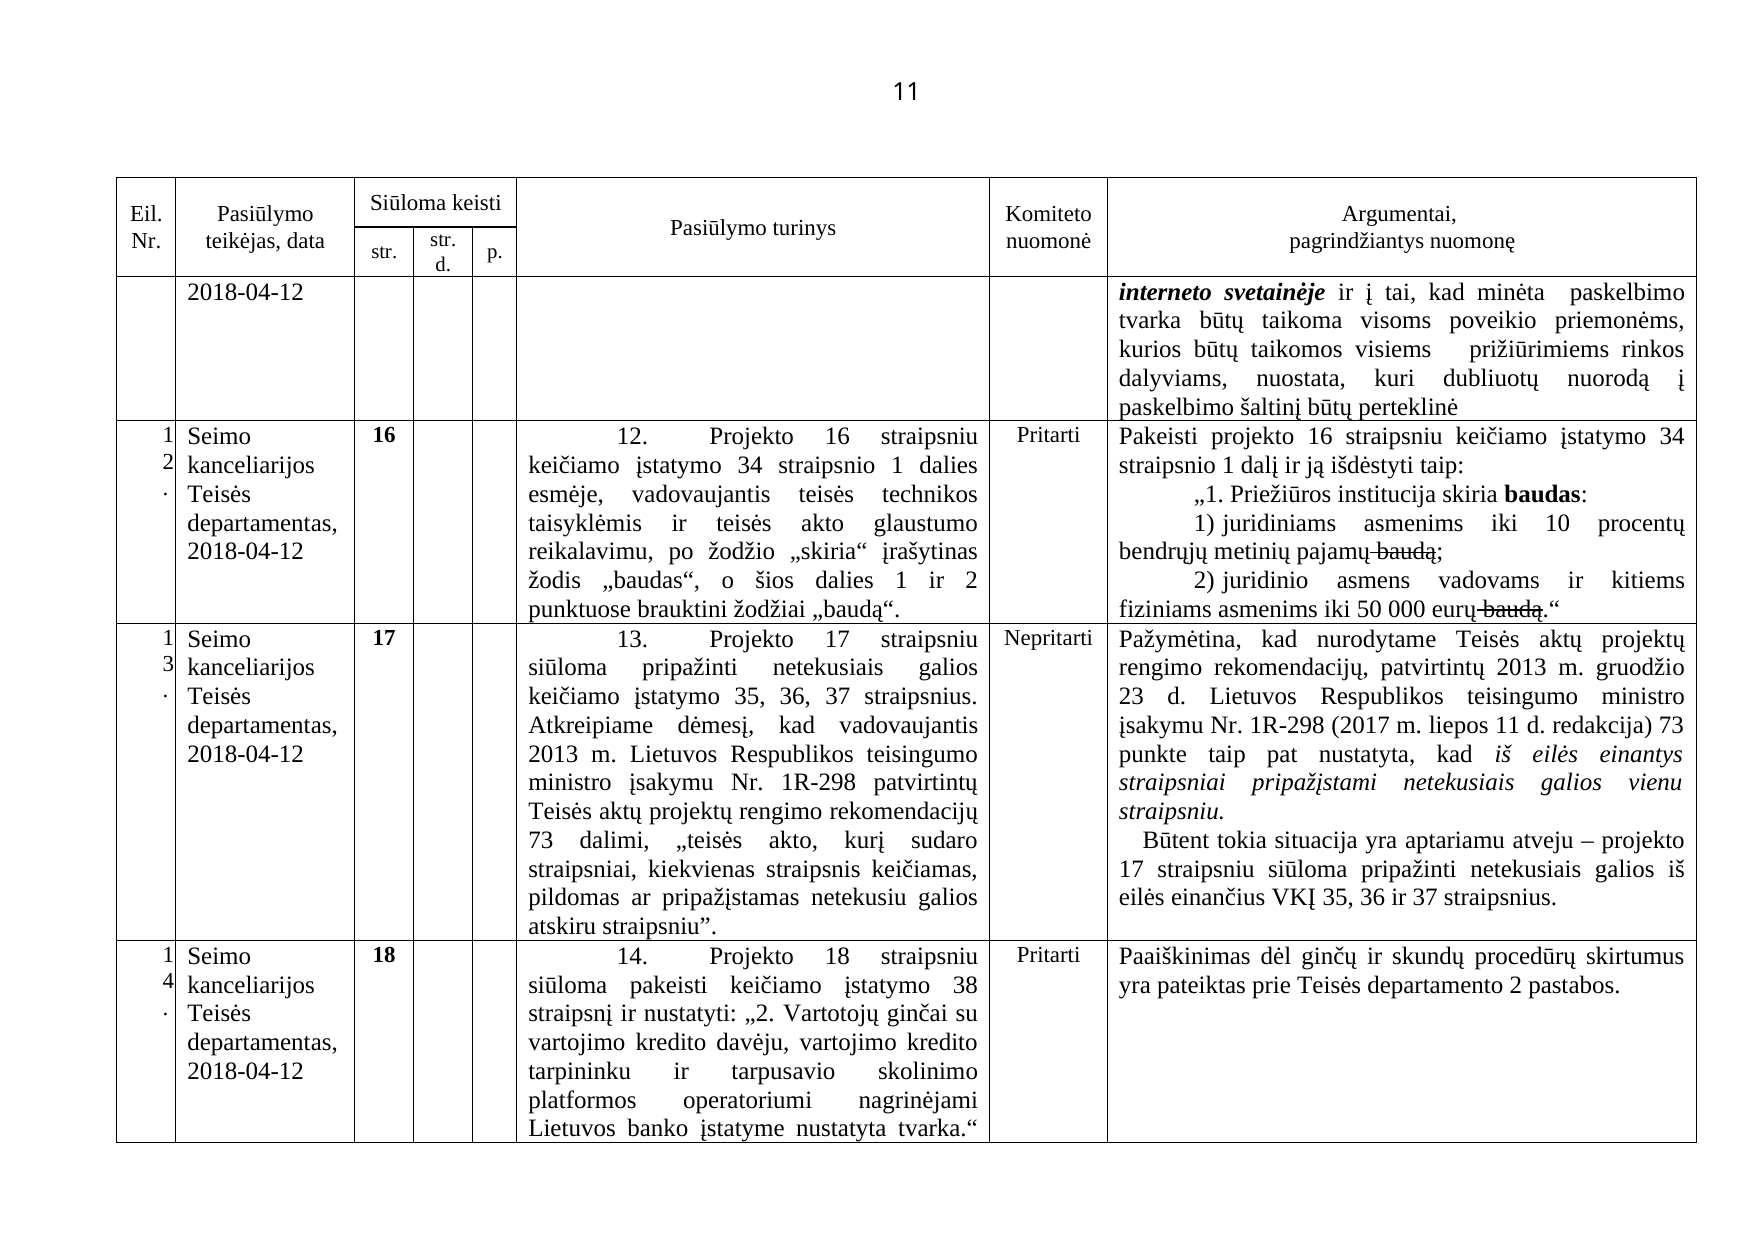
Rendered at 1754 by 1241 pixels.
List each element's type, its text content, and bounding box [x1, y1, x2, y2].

table_cell str. [355, 228, 413, 276]
table_cell [473, 277, 516, 420]
table_cell [117, 421, 175, 623]
table_cell p. [473, 228, 516, 276]
table_cell [117, 941, 175, 1142]
table_header Siūloma keisti [355, 178, 516, 226]
table_cell [414, 624, 472, 940]
table_cell Paaiškinimas dėl ginčų ir skundų procedūrų skirtumus yra pateiktas prie Teisės departamento 2 pastabos. [1108, 941, 1696, 1142]
table_cell Seimo kanceliarijos Teisės departamentas, 2018-04-12 [176, 941, 354, 1142]
table_cell [414, 421, 472, 623]
table_cell Pritarti [990, 941, 1107, 1142]
table_cell [117, 624, 175, 940]
table_cell 2018-04-12 [176, 277, 354, 420]
table_cell 12. Projekto 16 straipsniu keičiamo įstatymo 34 straipsnio 1 dalies esmėje, vadovaujantis teisės technikos taisyklėmis ir teisės akto glaustumo reikalavimu, po žodžio „skiria“ įrašytinas žodis „baudas“, o šios dalies 1 ir 2 punktuose brauktini žodžiai „baudą“. [517, 421, 989, 623]
table_header Pasiūlymo teikėjas, data [176, 178, 354, 276]
table_cell [473, 421, 516, 623]
table_cell [414, 277, 472, 420]
table_cell Pritarti [990, 421, 1107, 623]
table_cell 18 [355, 941, 413, 1142]
table_cell [473, 624, 516, 940]
table_cell [414, 941, 472, 1142]
table_header Argumentai, pagrindžiantys nuomonę [1108, 178, 1696, 276]
table_cell Pažymėtina, kad nurodytame Teisės aktų projektų rengimo rekomendacijų, patvirtintų 2013 m. gruodžio 23 d. Lietuvos Respublikos teisingumo ministro įsakymu Nr. 1R-298 (2017 m. liepos 11 d. redakcija) 73 punkte taip pat nustatyta, kad iš eilės einantys straipsniai pripažįstami netekusiais galios vienu straipsniu. Būtent tokia situacija yra aptariamu atveju – projekto 17 straipsniu siūloma pripažinti netekusiais galios iš eilės einančius VKĮ 35, 36 ir 37 straipsnius. [1108, 624, 1696, 940]
table_cell Seimo kanceliarijos Teisės departamentas, 2018-04-12 [176, 421, 354, 623]
table_cell Seimo kanceliarijos Teisės departamentas, 2018-04-12 [176, 624, 354, 940]
table_cell [355, 277, 413, 420]
table_cell 14. Projekto 18 straipsniu siūloma pakeisti keičiamo įstatymo 38 straipsnį ir nustatyti: „2. Vartotojų ginčai su vartojimo kredito davėju, vartojimo kredito tarpininku ir tarpusavio skolinimo platformos operatoriumi nagrinėjami Lietuvos banko įstatyme nustatyta tvarka.“ [517, 941, 989, 1142]
table_cell 16 [355, 421, 413, 623]
table_cell interneto svetainėje ir į tai, kad minėta paskelbimo tvarka būtų taikoma visoms poveikio priemonėms, kurios būtų taikomos visiems prižiūrimiems rinkos dalyviams, nuostata, kuri dubliuotų nuorodą į paskelbimo šaltinį būtų perteklinė [1108, 277, 1696, 420]
table_cell 13. Projekto 17 straipsniu siūloma pripažinti netekusiais galios keičiamo įstatymo 35, 36, 37 straipsnius. Atkreipiame dėmesį, kad vadovaujantis 2013 m. Lietuvos Respublikos teisingumo ministro įsakymu Nr. 1R-298 patvirtintų Teisės aktų projektų rengimo rekomendacijų 73 dalimi, „teisės akto, kurį sudaro straipsniai, kiekvienas straipsnis keičiamas, pildomas ar pripažįstamas netekusiu galios atskiru straipsniu”. [517, 624, 989, 940]
table_header Eil. Nr. [117, 178, 175, 276]
table_header Komiteto nuomonė [990, 178, 1107, 276]
table_cell [990, 277, 1107, 420]
table_cell str. d. [414, 228, 472, 276]
table_cell 17 [355, 624, 413, 940]
table_header Pasiūlymo turinys [517, 178, 989, 276]
table_cell [473, 941, 516, 1142]
table_cell [117, 277, 175, 420]
table_cell [517, 277, 989, 420]
table_cell Nepritarti [990, 624, 1107, 940]
table_cell Pakeisti projekto 16 straipsniu keičiamo įstatymo 34 straipsnio 1 dalį ir ją išdėstyti taip: „1. Priežiūros institucija skiria baudas: 1) juridiniams asmenims iki 10 procentų bendrųjų metinių pajamų baudą; 2) juridinio asmens vadovams ir kitiems fiziniams asmenims iki 50 000 eurų baudą.“ [1108, 421, 1696, 623]
